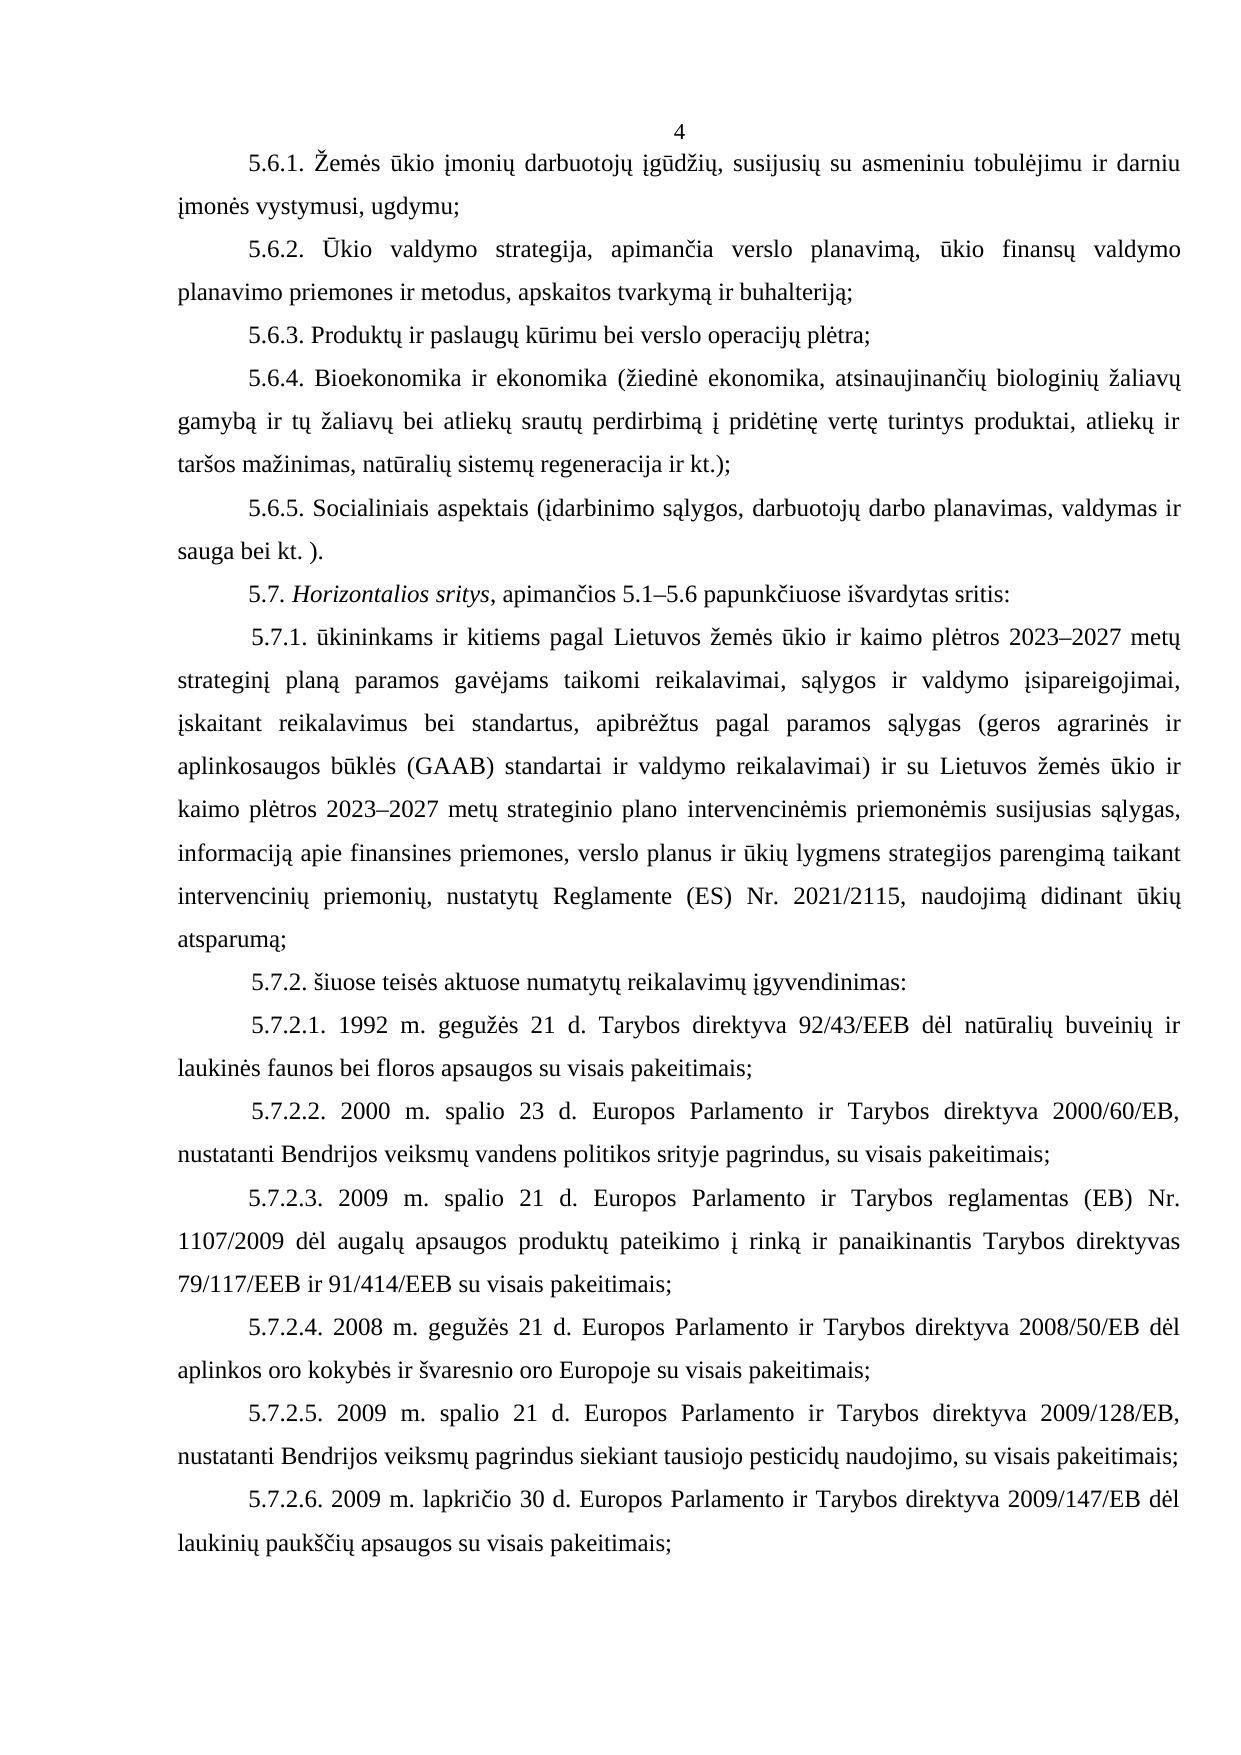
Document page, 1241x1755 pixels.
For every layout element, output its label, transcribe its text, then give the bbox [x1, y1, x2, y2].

text 5.7.1. ūkininkams ir kitiems pagal Lietuvos žemės ūkio ir kaimo plėtros 2023–2027 metų strateginį planą paramos gavėjams taikomi reikalavimai, sąlygos ir valdymo įsipareigojimai, įskaitant reikalavimus bei standartus, apibrėžtus pagal paramos sąlygas (geros agrarinės ir aplinkosaugos būklės (GAAB) standartai ir valdymo reikalavimai) ir su Lietuvos žemės ūkio ir kaimo plėtros 2023–2027 metų strateginio plano intervencinėmis priemonėmis susijusias sąlygas, informaciją apie finansines priemones, verslo planus ir ūkių lygmens strategijos parengimą taikant intervencinių priemonių, nustatytų Reglamente (ES) Nr. 2021/2115, naudojimą didinant ūkių atsparumą; [177, 622, 1181, 953]
text 5.6.4. Bioekonomika ir ekonomika (žiedinė ekonomika, atsinaujinančių biologinių žaliavų gamybą ir tų žaliavų bei atliekų srautų perdirbimą į pridėtinę vertę turintys produktai, atliekų ir taršos mažinimas, natūralių sistemų regeneracija ir kt.); [177, 363, 1181, 478]
text 5.7.2.3. 2009 m. spalio 21 d. Europos Parlamento ir Tarybos reglamentas (EB) Nr. 1107/2009 dėl augalų apsaugos produktų pateikimo į rinką ir panaikinantis Tarybos direktyvas 79/117/EEB ir 91/414/EEB su visais pakeitimais; [177, 1183, 1181, 1298]
text 5.6.2. Ūkio valdymo strategija, apimančia verslo planavimą, ūkio finansų valdymo planavimo priemones ir metodus, apskaitos tvarkymą ir buhalteriją; [177, 234, 1181, 306]
text 5.6.5. Socialiniais aspektais (įdarbinimo sąlygos, darbuotojų darbo planavimas, valdymas ir sauga bei kt. ). [177, 493, 1181, 564]
text 5.6.1. Žemės ūkio įmonių darbuotojų įgūdžių, susijusių su asmeniniu tobulėjimu ir darniu įmonės vystymusi, ugdymu; [177, 148, 1181, 219]
text 5.6.3. Produktų ir paslaugų kūrimu bei verslo operacijų plėtra; [177, 320, 1181, 349]
text 5.7.2.4. 2008 m. gegužės 21 d. Europos Parlamento ir Tarybos direktyva 2008/50/EB dėl aplinkos oro kokybės ir švaresnio oro Europoje su visais pakeitimais; [177, 1312, 1181, 1384]
text 5.7.2.2. 2000 m. spalio 23 d. Europos Parlamento ir Tarybos direktyva 2000/60/EB, nustatanti Bendrijos veiksmų vandens politikos srityje pagrindus, su visais pakeitimais; [177, 1096, 1181, 1168]
text 5.7.2.1. 1992 m. gegužės 21 d. Tarybos direktyva 92/43/EEB dėl natūralių buveinių ir laukinės faunos bei floros apsaugos su visais pakeitimais; [177, 1010, 1181, 1082]
text 5.7.2.6. 2009 m. lapkričio 30 d. Europos Parlamento ir Tarybos direktyva 2009/147/EB dėl laukinių paukščių apsaugos su visais pakeitimais; [177, 1484, 1181, 1556]
text 5.7. Horizontalios sritys, apimančios 5.1–5.6 papunkčiuose išvardytas sritis: [177, 579, 1181, 608]
text 5.7.2. šiuose teisės aktuose numatytų reikalavimų įgyvendinimas: [177, 967, 1181, 996]
text 5.7.2.5. 2009 m. spalio 21 d. Europos Parlamento ir Tarybos direktyva 2009/128/EB, nustatanti Bendrijos veiksmų pagrindus siekiant tausiojo pesticidų naudojimo, su visais pakeitimais; [177, 1398, 1181, 1470]
